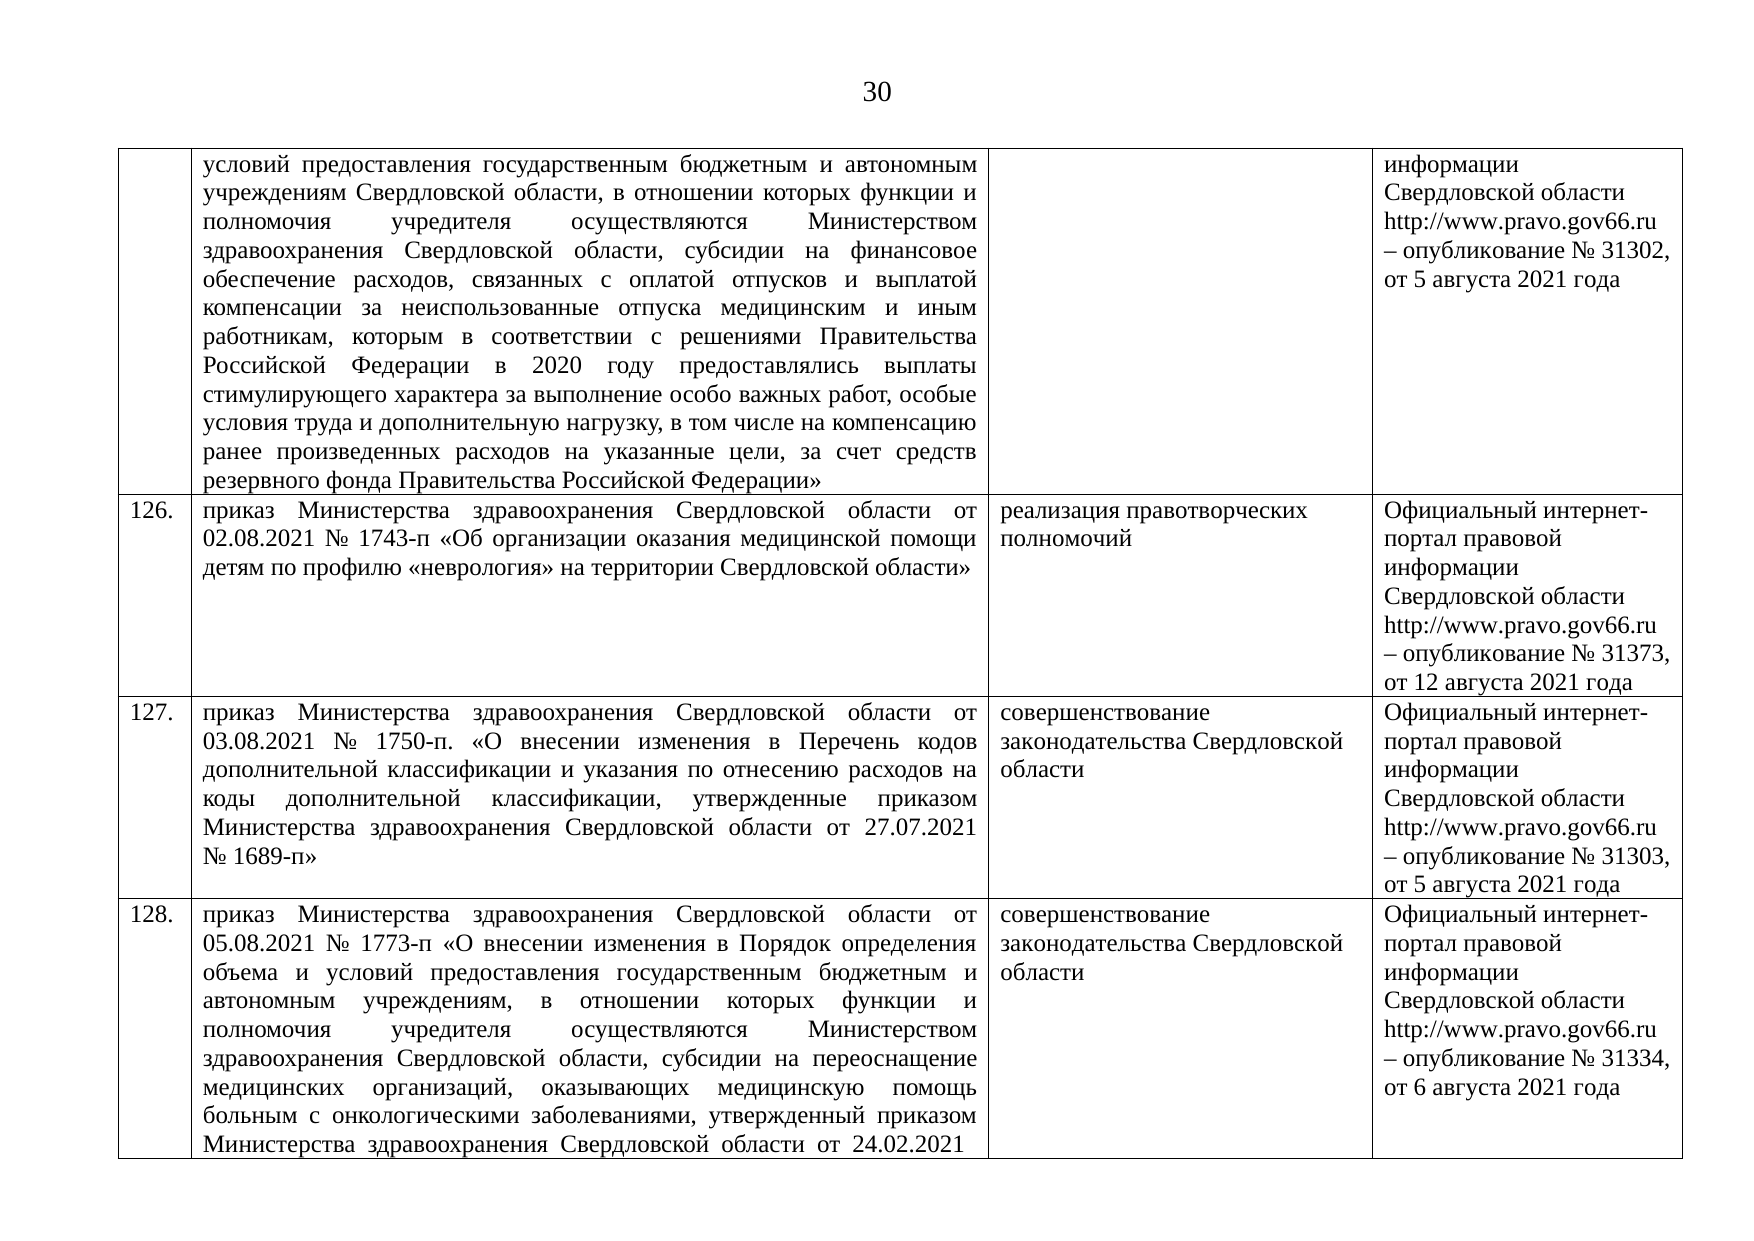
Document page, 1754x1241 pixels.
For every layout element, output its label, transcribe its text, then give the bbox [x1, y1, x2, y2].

table_cell совершенствование законодательства Свердловской области [989, 899, 1372, 1158]
table_cell [119, 899, 191, 1158]
table_cell реализация правотворческих полномочий [989, 495, 1372, 696]
table_cell [119, 149, 191, 494]
table_cell Официальный интернет-портал правовой информации Свердловской области http://www.pravo.gov66.ru – опубликование № 31373, от 12 августа 2021 года [1373, 495, 1682, 696]
table_cell [989, 149, 1372, 494]
table_cell Официальный интернет-портал правовой информации Свердловской области http://www.pravo.gov66.ru – опубликование № 31334, от 6 августа 2021 года [1373, 899, 1682, 1158]
table_cell информации Свердловской области http://www.pravo.gov66.ru – опубликование № 31302, от 5 августа 2021 года [1373, 149, 1682, 494]
table_cell условий предоставления государственным бюджетным и автономным учреждениям Свердловской области, в отношении которых функции и полномочия учредителя осуществляются Министерством здравоохранения Свердловской области, субсидии на финансовое обеспечение расходов, связанных с оплатой отпусков и выплатой компенсации за неиспользованные отпуска медицинским и иным работникам, которым в соответствии с решениями Правительства Российской Федерации в 2020 году предоставлялись выплаты стимулирующего характера за выполнение особо важных работ, особые условия труда и дополнительную нагрузку, в том числе на компенсацию ранее произведенных расходов на указанные цели, за счет средств резервного фонда Правительства Российской Федерации» [192, 149, 988, 494]
table_cell совершенствование законодательства Свердловской области [989, 697, 1372, 898]
table_cell Официальный интернет-портал правовой информации Свердловской области http://www.pravo.gov66.ru – опубликование № 31303, от 5 августа 2021 года [1373, 697, 1682, 898]
table_cell приказ Министерства здравоохранения Свердловской области от 03.08.2021 № 1750-п. «О внесении изменения в Перечень кодов дополнительной классификации и указания по отнесению расходов на коды дополнительной классификации, утвержденные приказом Министерства здравоохранения Свердловской области от 27.07.2021 № 1689-п» [192, 697, 988, 898]
table_cell приказ Министерства здравоохранения Свердловской области от 02.08.2021 № 1743-п «Об организации оказания медицинской помощи детям по профилю «неврология» на территории Свердловской области» [192, 495, 988, 696]
table_cell приказ Министерства здравоохранения Свердловской области от 05.08.2021 № 1773-п «О внесении изменения в Порядок определения объема и условий предоставления государственным бюджетным и автономным учреждениям, в отношении которых функции и полномочия учредителя осуществляются Министерством здравоохранения Свердловской области, субсидии на переоснащение медицинских организаций, оказывающих медицинскую помощь больным с онкологическими заболеваниями, утвержденный приказом Министерства здравоохранения Свердловской области от 24.02.2021 [192, 899, 988, 1158]
table_cell [119, 495, 191, 696]
table_cell [119, 697, 191, 898]
